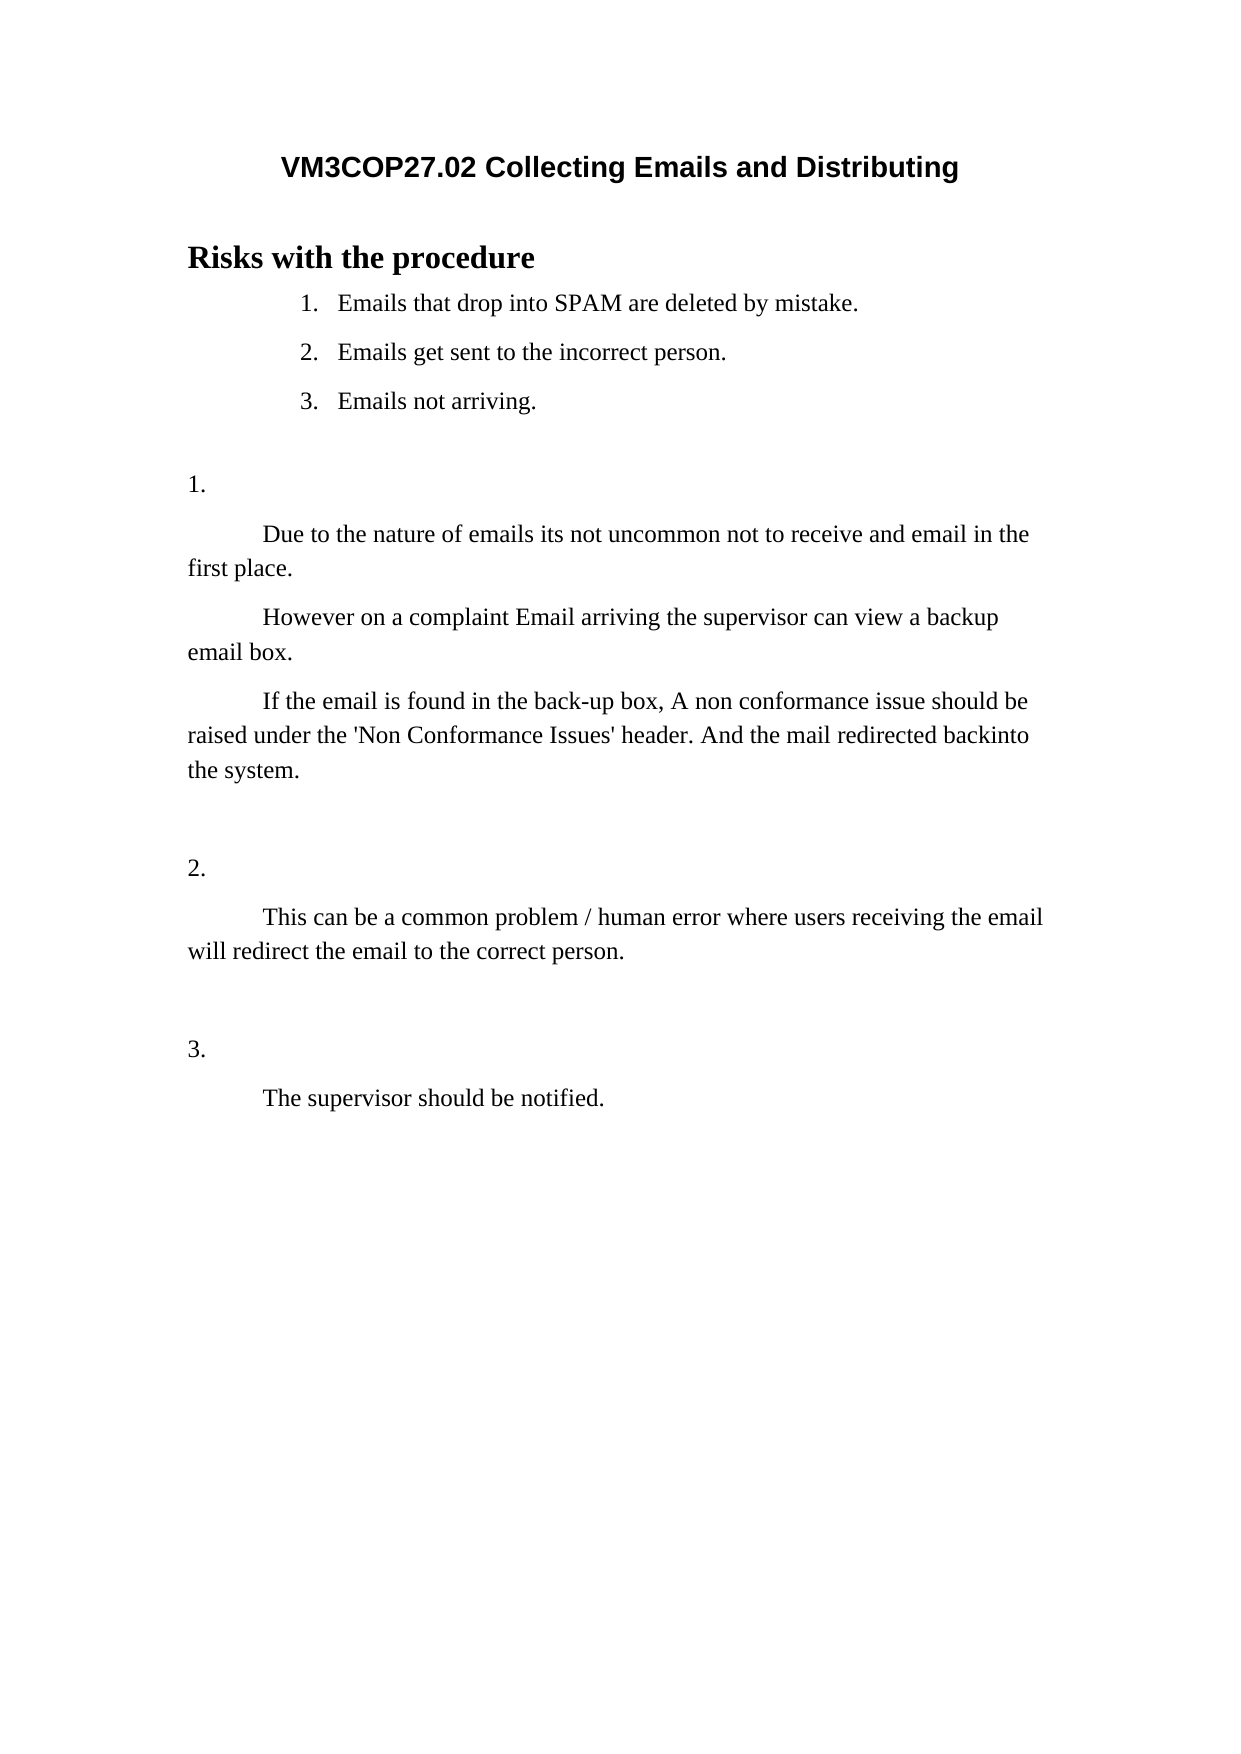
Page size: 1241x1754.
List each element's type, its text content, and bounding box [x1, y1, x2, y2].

text 3. [187, 1034, 1053, 1063]
text This can be a common problem / human error where users receiving the email will redirect the email to the correct person. [187, 902, 1053, 965]
text However on a complaint Email arriving the supervisor can view a backup email box. [187, 602, 1053, 665]
subtitle Risks with the procedure [187, 238, 1053, 275]
text The supervisor should be notified. [187, 1083, 1053, 1112]
text Due to the nature of emails its not uncommon not to receive and email in the first place. [187, 519, 1053, 582]
text 1. [187, 469, 1053, 498]
list Emails get sent to the incorrect person. [300, 337, 1053, 366]
list Emails that drop into SPAM are deleted by mistake. [300, 288, 1053, 317]
text 2. [187, 853, 1053, 882]
list Emails not arriving. [300, 386, 1053, 449]
text If the email is found in the back-up box, A non conformance issue should be raised under the 'Non Conformance Issues' header. And the mail redirected backinto the system. [187, 686, 1053, 783]
